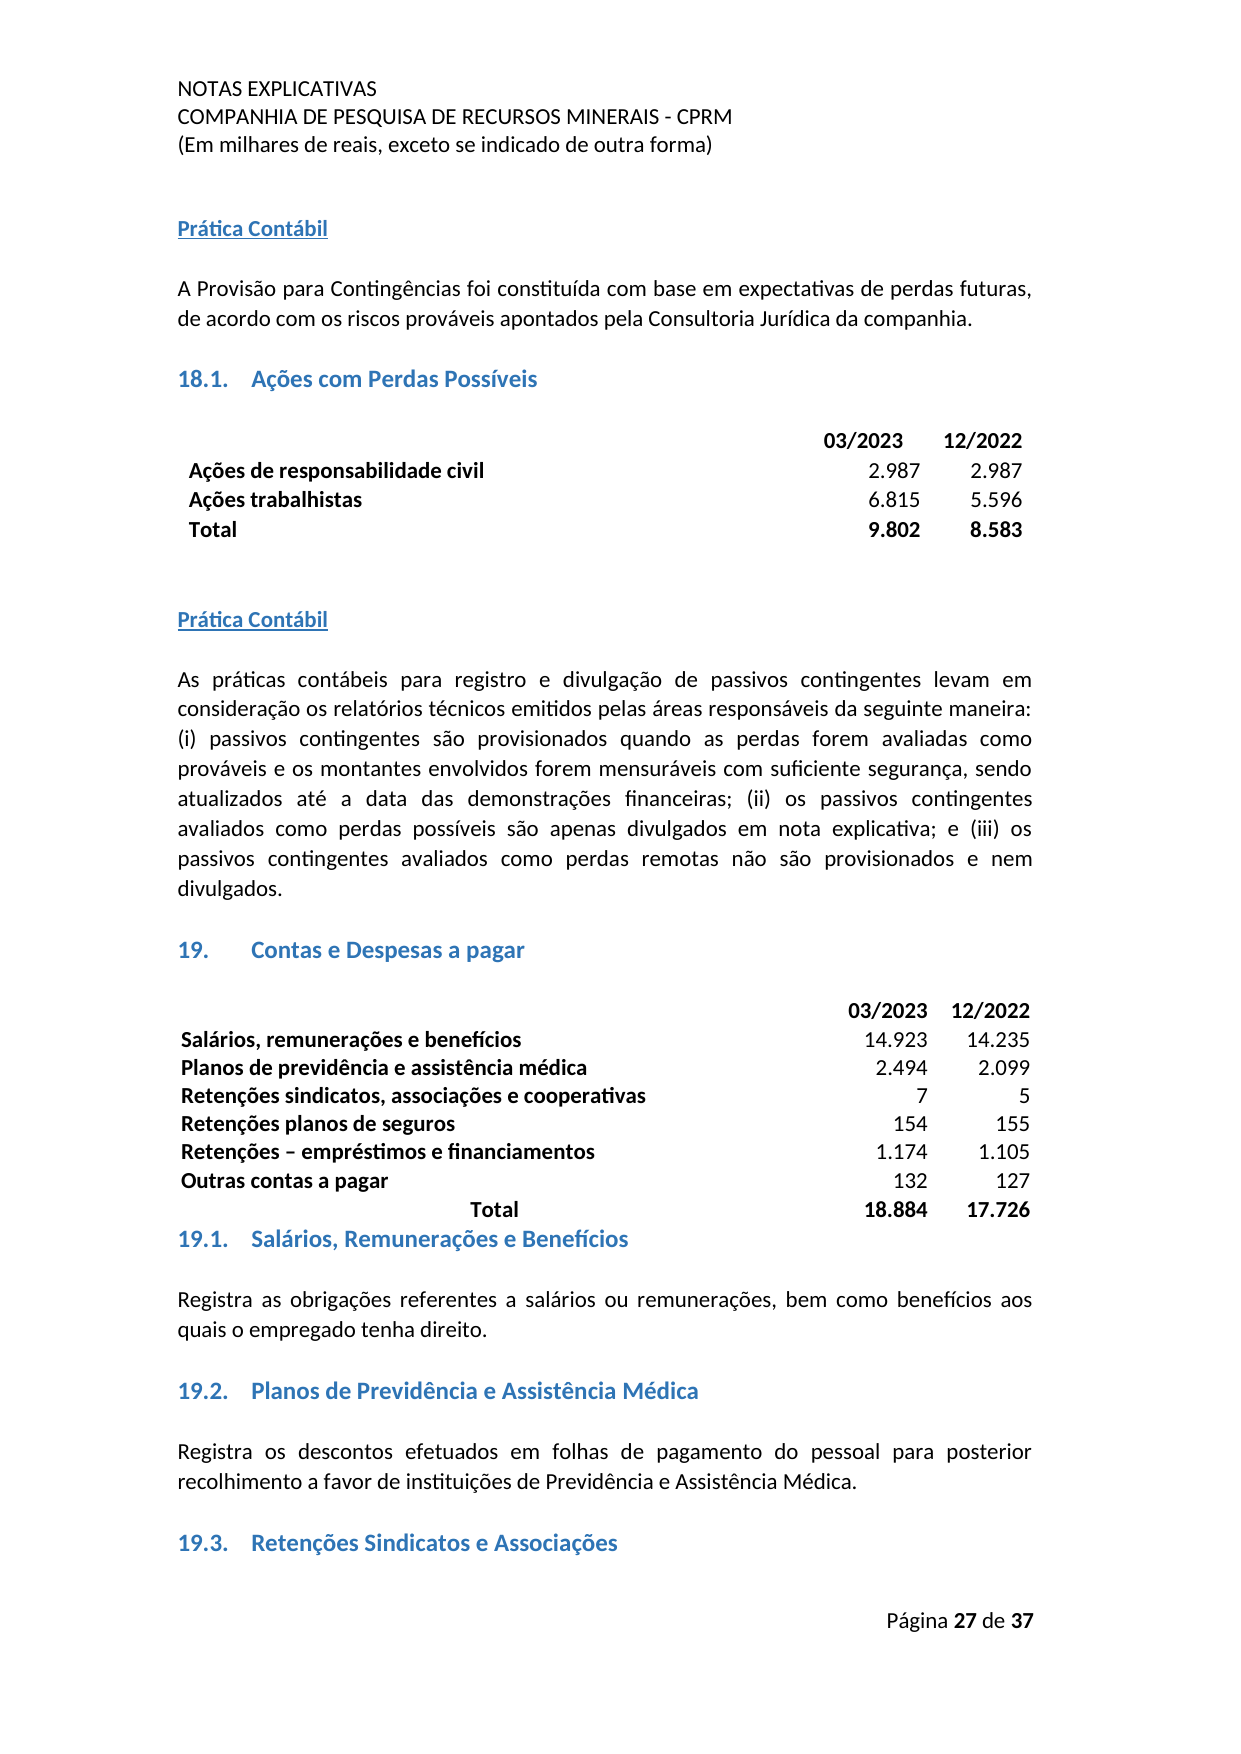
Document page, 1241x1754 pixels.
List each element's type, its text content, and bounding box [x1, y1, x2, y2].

table_header [170, 996, 819, 1025]
table_cell 9.802 [812, 515, 932, 545]
list Planos de Previdência e Assistência Médica [177, 1375, 1034, 1406]
table_cell 132 [819, 1166, 939, 1195]
table_cell Planos de previdência e assistência médica [170, 1053, 819, 1081]
table_cell 1.174 [819, 1137, 939, 1166]
table_cell 8.583 [932, 515, 1034, 545]
table_cell Total [170, 1195, 819, 1223]
table_cell Retenções sindicatos, associações e cooperativas [170, 1081, 819, 1109]
table_cell Ações de responsabilidade civil [177, 456, 812, 486]
text As práticas contábeis para registro e divulgação de passivos contingentes levam em consideração os relatórios técnicos emitidos pelas áreas responsáveis da seguinte maneira: (i) passivos contingentes são provisionados quando as perdas forem avaliadas como prováveis e os montantes envolvidos forem mensuráveis com suficiente segurança, sendo atualizados até a data das demonstrações financeiras; (ii) os passivos contingentes avaliados como perdas possíveis são apenas divulgados em nota explicativa; e (iii) os passivos contingentes avaliados como perdas remotas não são provisionados e nem divulgados. [177, 665, 1034, 902]
table_cell 2.099 [939, 1053, 1041, 1081]
table_cell 5 [939, 1081, 1041, 1109]
table_cell 6.815 [812, 486, 932, 515]
table_cell 154 [819, 1109, 939, 1137]
list Salários, Remunerações e Benefícios [177, 1223, 1034, 1253]
table_cell Salários, remunerações e benefícios [170, 1025, 819, 1053]
table_cell 14.235 [939, 1025, 1041, 1053]
text Registra as obrigações referentes a salários ou remunerações, bem como benefícios aos quais o empregado tenha direito. [177, 1285, 1034, 1343]
table_cell Outras contas a pagar [170, 1166, 819, 1195]
table_header [177, 426, 812, 456]
text A Provisão para Contingências foi constituída com base em expectativas de perdas futuras, de acordo com os riscos prováveis apontados pela Consultoria Jurídica da companhia. [177, 274, 1034, 332]
list Contas e Despesas a pagar [177, 934, 1034, 964]
table_header 03/2023 [819, 996, 939, 1025]
table_cell 7 [819, 1081, 939, 1109]
table_cell 18.884 [819, 1195, 939, 1223]
table_cell Retenções planos de seguros [170, 1109, 819, 1137]
table_cell 2.987 [932, 456, 1034, 486]
table_header 12/2022 [932, 426, 1034, 456]
table_cell 2.987 [812, 456, 932, 486]
table_cell Total [177, 515, 812, 545]
list Retenções Sindicatos e Associações [177, 1527, 1034, 1558]
table_header 03/2023 [812, 426, 932, 456]
table_cell 2.494 [819, 1053, 939, 1081]
text Prática Contábil [177, 214, 1034, 242]
table_header 12/2022 [939, 996, 1041, 1025]
table_cell 1.105 [939, 1137, 1041, 1166]
table_cell 5.596 [932, 486, 1034, 515]
table_cell Retenções – empréstimos e financiamentos [170, 1137, 819, 1166]
table_cell 127 [939, 1166, 1041, 1195]
table_cell 14.923 [819, 1025, 939, 1053]
table_cell 17.726 [939, 1195, 1041, 1223]
text Registra os descontos efetuados em folhas de pagamento do pessoal para posterior recolhimento a favor de instituições de Previdência e Assistência Médica. [177, 1437, 1034, 1495]
list Ações com Perdas Possíveis [177, 363, 1034, 394]
table_cell Ações trabalhistas [177, 486, 812, 515]
table_cell 155 [939, 1109, 1041, 1137]
text Prática Contábil [177, 605, 1034, 633]
